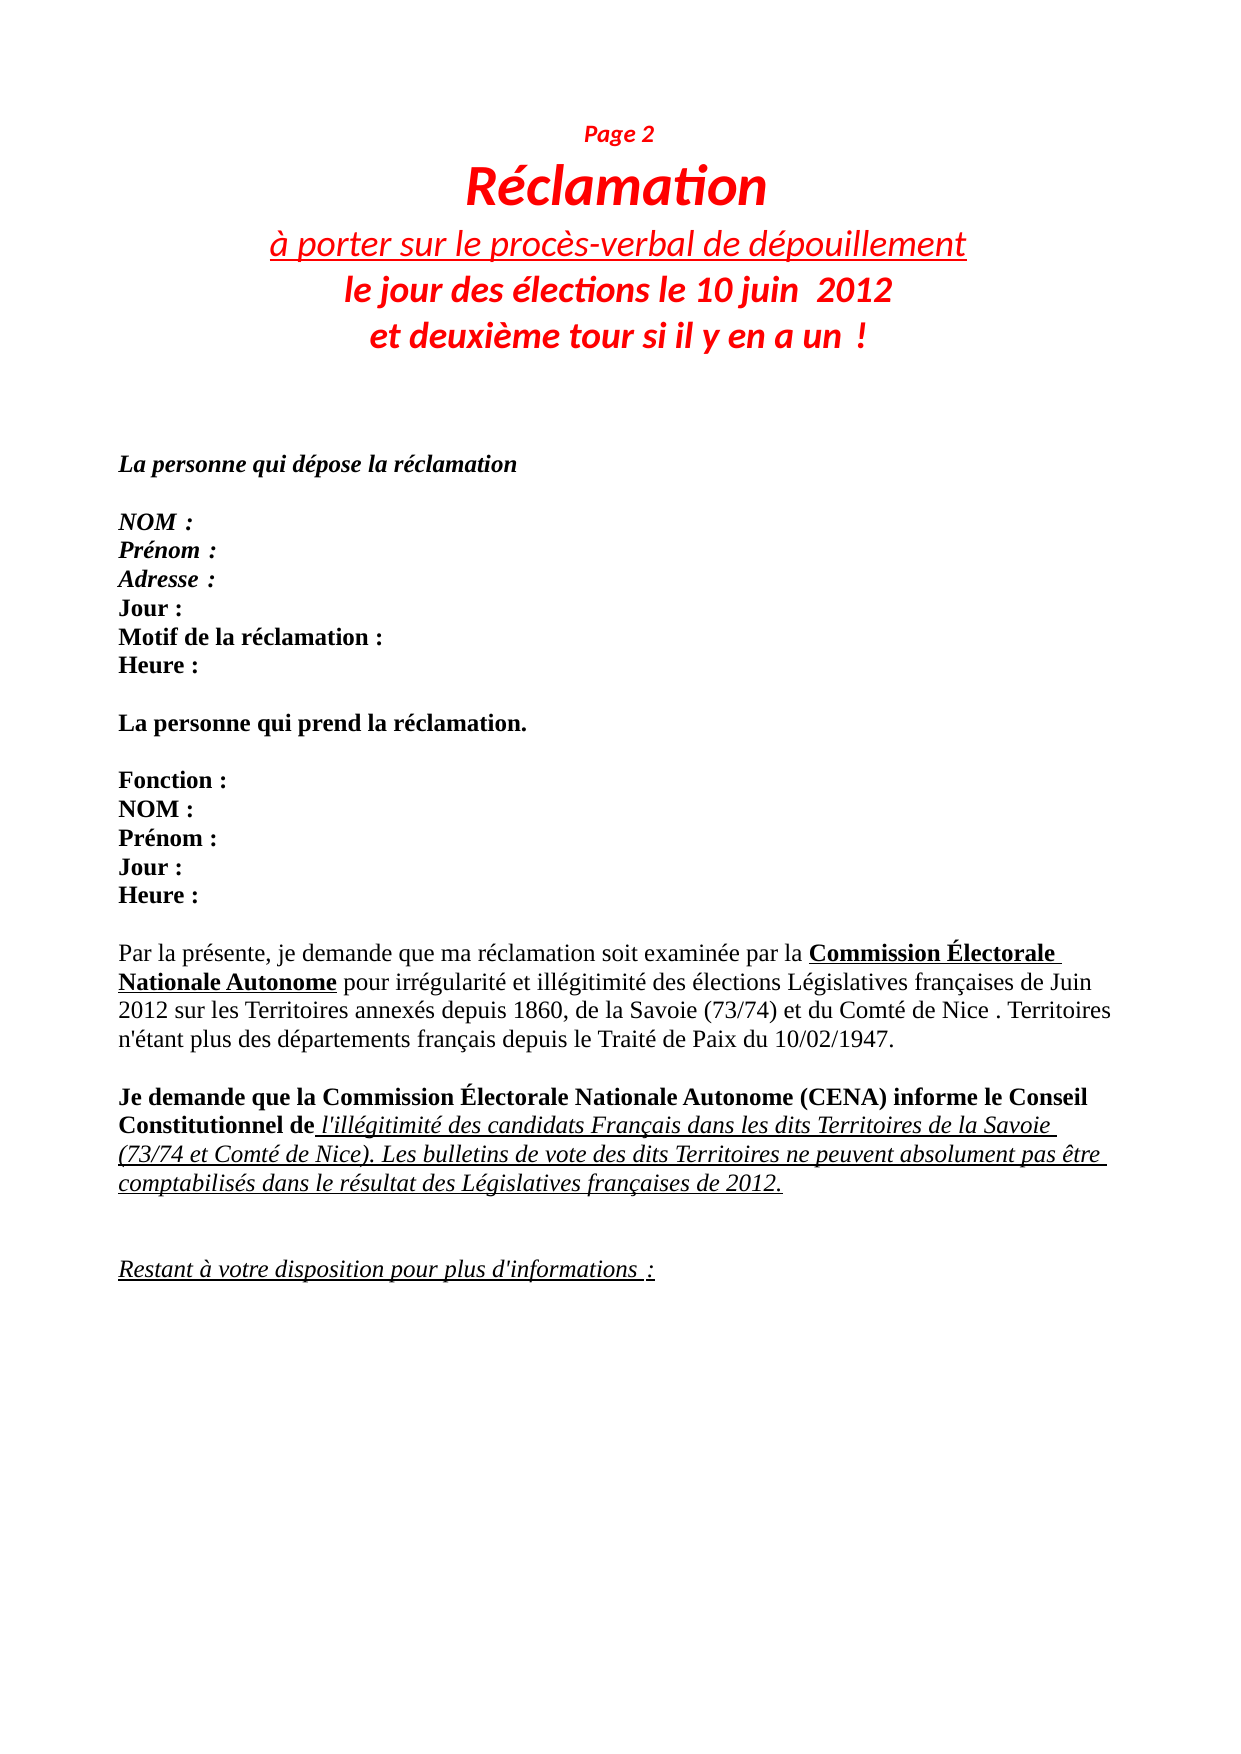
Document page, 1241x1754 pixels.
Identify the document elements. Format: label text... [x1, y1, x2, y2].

text La personne qui dépose la réclamation [118, 449, 1122, 478]
text et deuxième tour si il y en a un ! [118, 312, 1122, 357]
text Jour : [118, 852, 1122, 880]
text Heure : [118, 650, 1122, 679]
text à porter sur le procès-verbal de dépouillement [118, 220, 1122, 266]
text Par la présente, je demande que ma réclamation soit examinée par la Commission Électorale Nationale Autonome pour irrégularité et illégitimité des élections Législatives françaises de Juin 2012 sur les Territoires annexés depuis 1860, de la Savoie (73/74) et du Comté de Nice . Territoires n'étant plus des départements français depuis le Traité de Paix du 10/02/1947. [118, 938, 1122, 1053]
text NOM : [118, 507, 1122, 535]
text Prénom : [118, 535, 1122, 564]
text Prénom : [118, 823, 1122, 852]
text Motif de la réclamation : [118, 622, 1122, 650]
text Jour : [118, 593, 1122, 622]
text le jour des élections le 10 juin 2012 [118, 266, 1122, 312]
text Réclamation [118, 149, 1122, 220]
text Page 2 [118, 118, 1122, 149]
text Heure : [118, 880, 1122, 909]
text NOM : [118, 794, 1122, 823]
text Adresse : [118, 564, 1122, 593]
text Restant à votre disposition pour plus d'informations : [118, 1254, 1122, 1283]
text Je demande que la Commission Électorale Nationale Autonome (CENA) informe le Conseil Constitutionnel de l'illégitimité des candidats Français dans les dits Territoires de la Savoie (73/74 et Comté de Nice). Les bulletins de vote des dits Territoires ne peuvent absolument pas être comptabilisés dans le résultat des Législatives françaises de 2012. [118, 1082, 1122, 1197]
text Fonction : [118, 765, 1122, 794]
text La personne qui prend la réclamation. [118, 708, 1122, 737]
